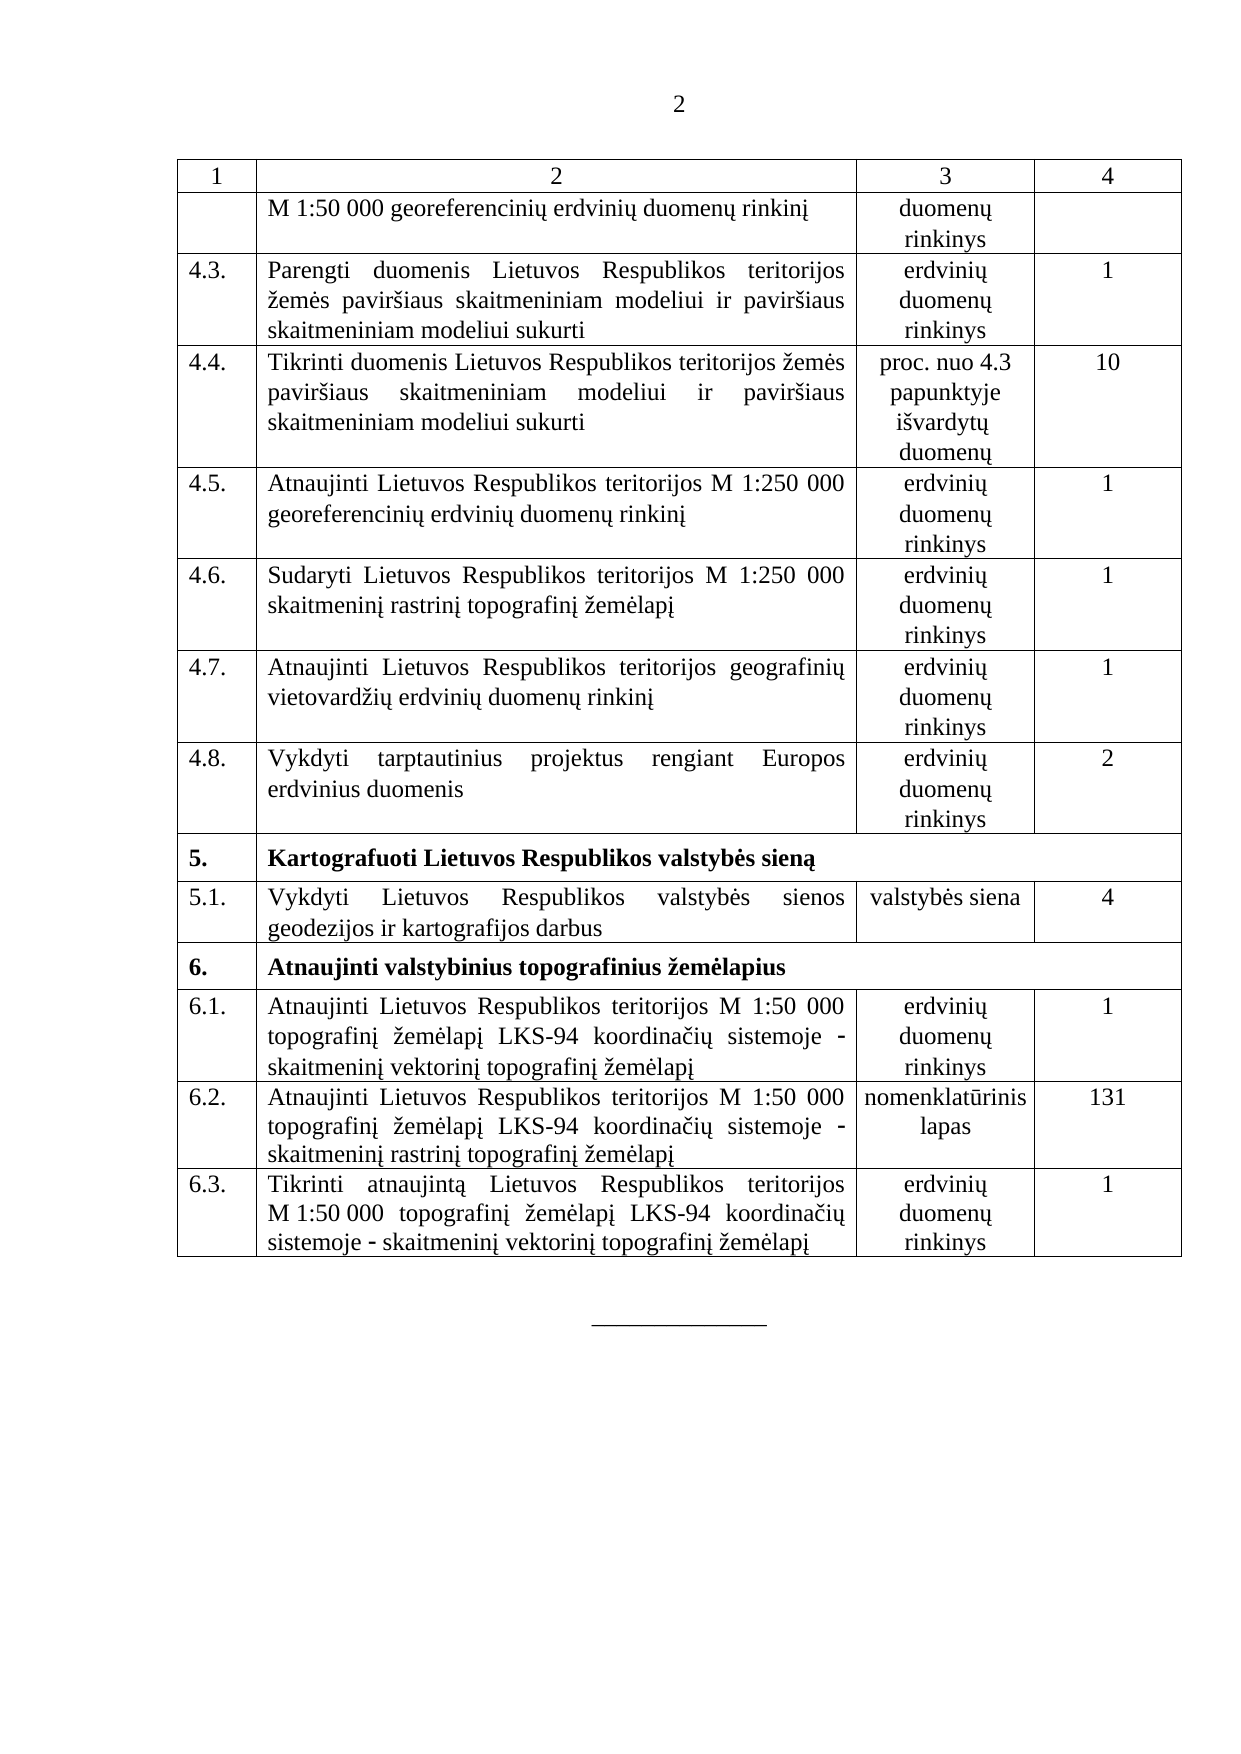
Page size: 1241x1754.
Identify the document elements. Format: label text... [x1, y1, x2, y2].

table_cell 1 [1035, 468, 1181, 558]
table_cell Atnaujinti Lietuvos Respublikos teritorijos M 1:50 000 topografinį žemėlapį LKS-94 koordinačių sistemoje  skaitmeninį vektorinį topografinį žemėlapį [257, 990, 856, 1081]
table_cell Sudaryti Lietuvos Respublikos teritorijos M 1:250 000 skaitmeninį rastrinį topografinį žemėlapį [257, 559, 856, 650]
table_cell Parengti duomenis Lietuvos Respublikos teritorijos žemės paviršiaus skaitmeniniam modeliui ir paviršiaus skaitmeniniam modeliui sukurti [257, 254, 856, 345]
table_cell [1035, 193, 1181, 253]
table_cell 4.5. [178, 468, 256, 558]
table_cell erdvinių duomenų rinkinys [857, 743, 1034, 833]
table_cell 1 [1035, 1169, 1181, 1256]
table_cell Kartografuoti Lietuvos Respublikos valstybės sieną [257, 834, 1181, 881]
table_cell 4.4. [178, 346, 256, 467]
table_cell Atnaujinti valstybinius topografinius žemėlapius [257, 943, 1181, 989]
table_cell 1 [1035, 559, 1181, 650]
table_cell erdvinių duomenų rinkinys [857, 1169, 1034, 1256]
table_cell proc. nuo 4.3 papunktyje išvardytų duomenų [857, 346, 1034, 467]
table_header 3 [857, 160, 1034, 192]
table_cell Vykdyti Lietuvos Respublikos valstybės sienos geodezijos ir kartografijos darbus [257, 882, 856, 942]
table_cell erdvinių duomenų rinkinys [857, 651, 1034, 742]
table_cell nomenklatūrinis lapas [857, 1082, 1034, 1168]
table_header 4 [1035, 160, 1181, 192]
table_cell erdvinių duomenų rinkinys [857, 254, 1034, 345]
table_cell 5.1. [178, 882, 256, 942]
table_cell 4.3. [178, 254, 256, 345]
table_cell erdvinių duomenų rinkinys [857, 468, 1034, 558]
table_cell erdvinių duomenų rinkinys [857, 559, 1034, 650]
table_cell duomenų rinkinys [857, 193, 1034, 253]
table_cell 4.8. [178, 743, 256, 833]
table_cell 1 [1035, 254, 1181, 345]
table_header 1 [178, 160, 256, 192]
table_cell M 1:50 000 georeferencinių erdvinių duomenų rinkinį [257, 193, 856, 253]
text ______________ [177, 1300, 1181, 1328]
table_cell [178, 193, 256, 253]
table_cell Atnaujinti Lietuvos Respublikos teritorijos M 1:50 000 topografinį žemėlapį LKS-94 koordinačių sistemoje  skaitmeninį rastrinį topografinį žemėlapį [257, 1082, 856, 1168]
table_cell 4.7. [178, 651, 256, 742]
table_header 2 [257, 160, 856, 192]
table_cell valstybės siena [857, 882, 1034, 942]
table_cell 4.6. [178, 559, 256, 650]
table_cell 4 [1035, 882, 1181, 942]
table_cell 6.1. [178, 990, 256, 1081]
table_cell 2 [1035, 743, 1181, 833]
table_cell 10 [1035, 346, 1181, 467]
table_cell erdvinių duomenų rinkinys [857, 990, 1034, 1081]
table_cell Tikrinti atnaujintą Lietuvos Respublikos teritorijos M 1:50 000 topografinį žemėlapį LKS-94 koordinačių sistemoje  skaitmeninį vektorinį topografinį žemėlapį [257, 1169, 856, 1256]
table_cell 131 [1035, 1082, 1181, 1168]
table_cell Atnaujinti Lietuvos Respublikos teritorijos geografinių vietovardžių erdvinių duomenų rinkinį [257, 651, 856, 742]
table_cell Vykdyti tarptautinius projektus rengiant Europos erdvinius duomenis [257, 743, 856, 833]
table_cell 6. [178, 943, 256, 989]
table_cell 5. [178, 834, 256, 881]
table_cell 6.3. [178, 1169, 256, 1256]
table_cell 1 [1035, 990, 1181, 1081]
table_cell 1 [1035, 651, 1181, 742]
table_cell 6.2. [178, 1082, 256, 1168]
table_cell Atnaujinti Lietuvos Respublikos teritorijos M 1:250 000 georeferencinių erdvinių duomenų rinkinį [257, 468, 856, 558]
table_cell Tikrinti duomenis Lietuvos Respublikos teritorijos žemės paviršiaus skaitmeniniam modeliui ir paviršiaus skaitmeniniam modeliui sukurti [257, 346, 856, 467]
